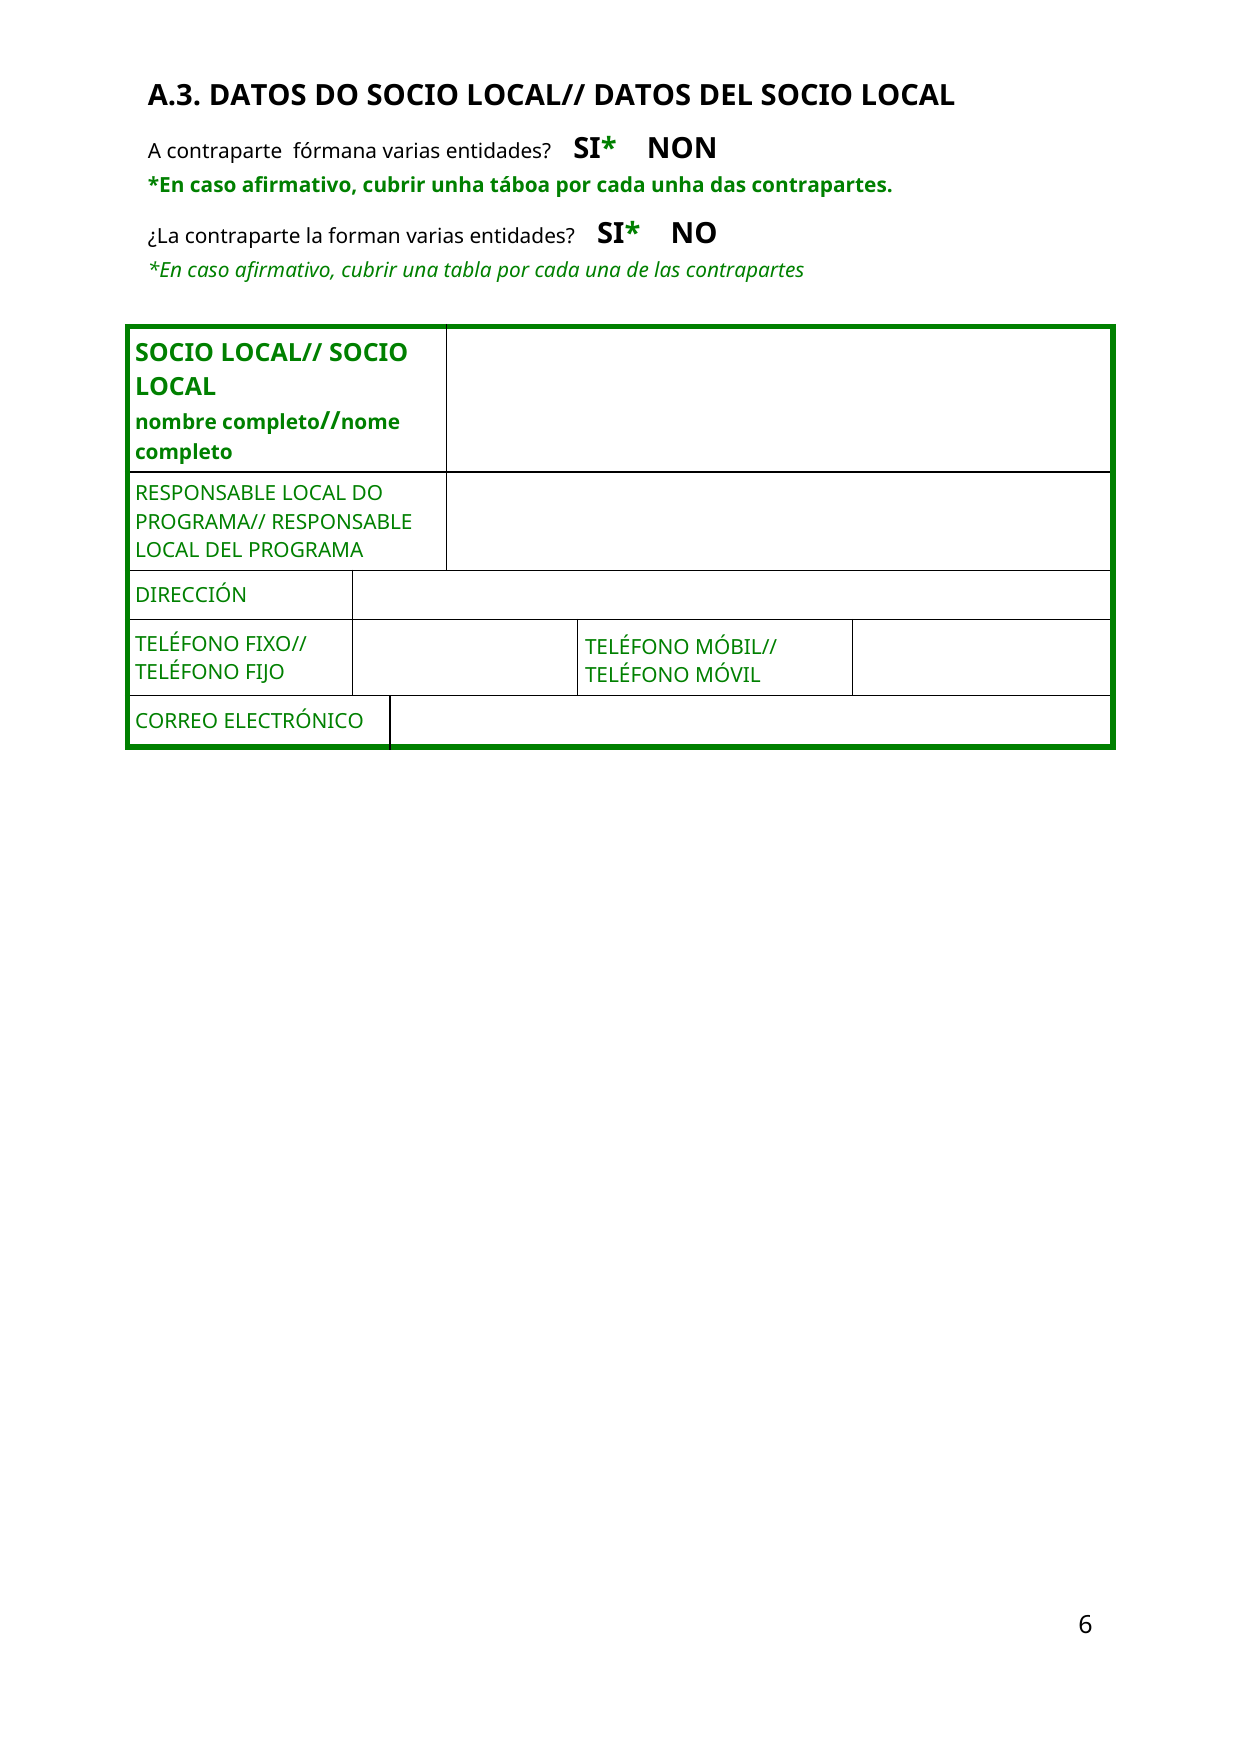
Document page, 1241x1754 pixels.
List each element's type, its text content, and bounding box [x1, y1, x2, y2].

table_cell [353, 620, 577, 695]
table_cell [447, 473, 1110, 569]
text *En caso afirmativo, cubrir unha táboa por cada unha das contrapartes. [148, 170, 1092, 199]
subtitle *En caso afirmativo, cubrir una tabla por cada una de las contrapartes [148, 256, 1092, 284]
text ¿La contraparte la forman varias entidades? SI* NO [148, 199, 1092, 256]
table_cell TELÉFONO FIXO// TELÉFONO FIJO [130, 620, 352, 695]
table_cell [391, 696, 1110, 744]
table_cell [353, 571, 1110, 619]
table_cell TELÉFONO MÓBIL// TELÉFONO MÓVIL [578, 620, 852, 695]
table_cell RESPONSABLE LOCAL DO PROGRAMA// RESPONSABLE LOCAL DEL PROGRAMA [130, 473, 446, 569]
table_cell CORREO ELECTRÓNICO [130, 696, 389, 744]
text A contraparte fórmana varias entidades? SI* NON [148, 113, 1092, 170]
table_header [447, 329, 1110, 471]
table_cell [853, 620, 1110, 695]
table_cell DIRECCIÓN [130, 571, 352, 619]
subtitle A.3. DATOS DO SOCIO LOCAL// DATOS DEL SOCIO LOCAL [148, 74, 1092, 113]
table_header SOCIO LOCAL// SOCIO LOCAL nombre completo//nome completo [130, 329, 446, 471]
